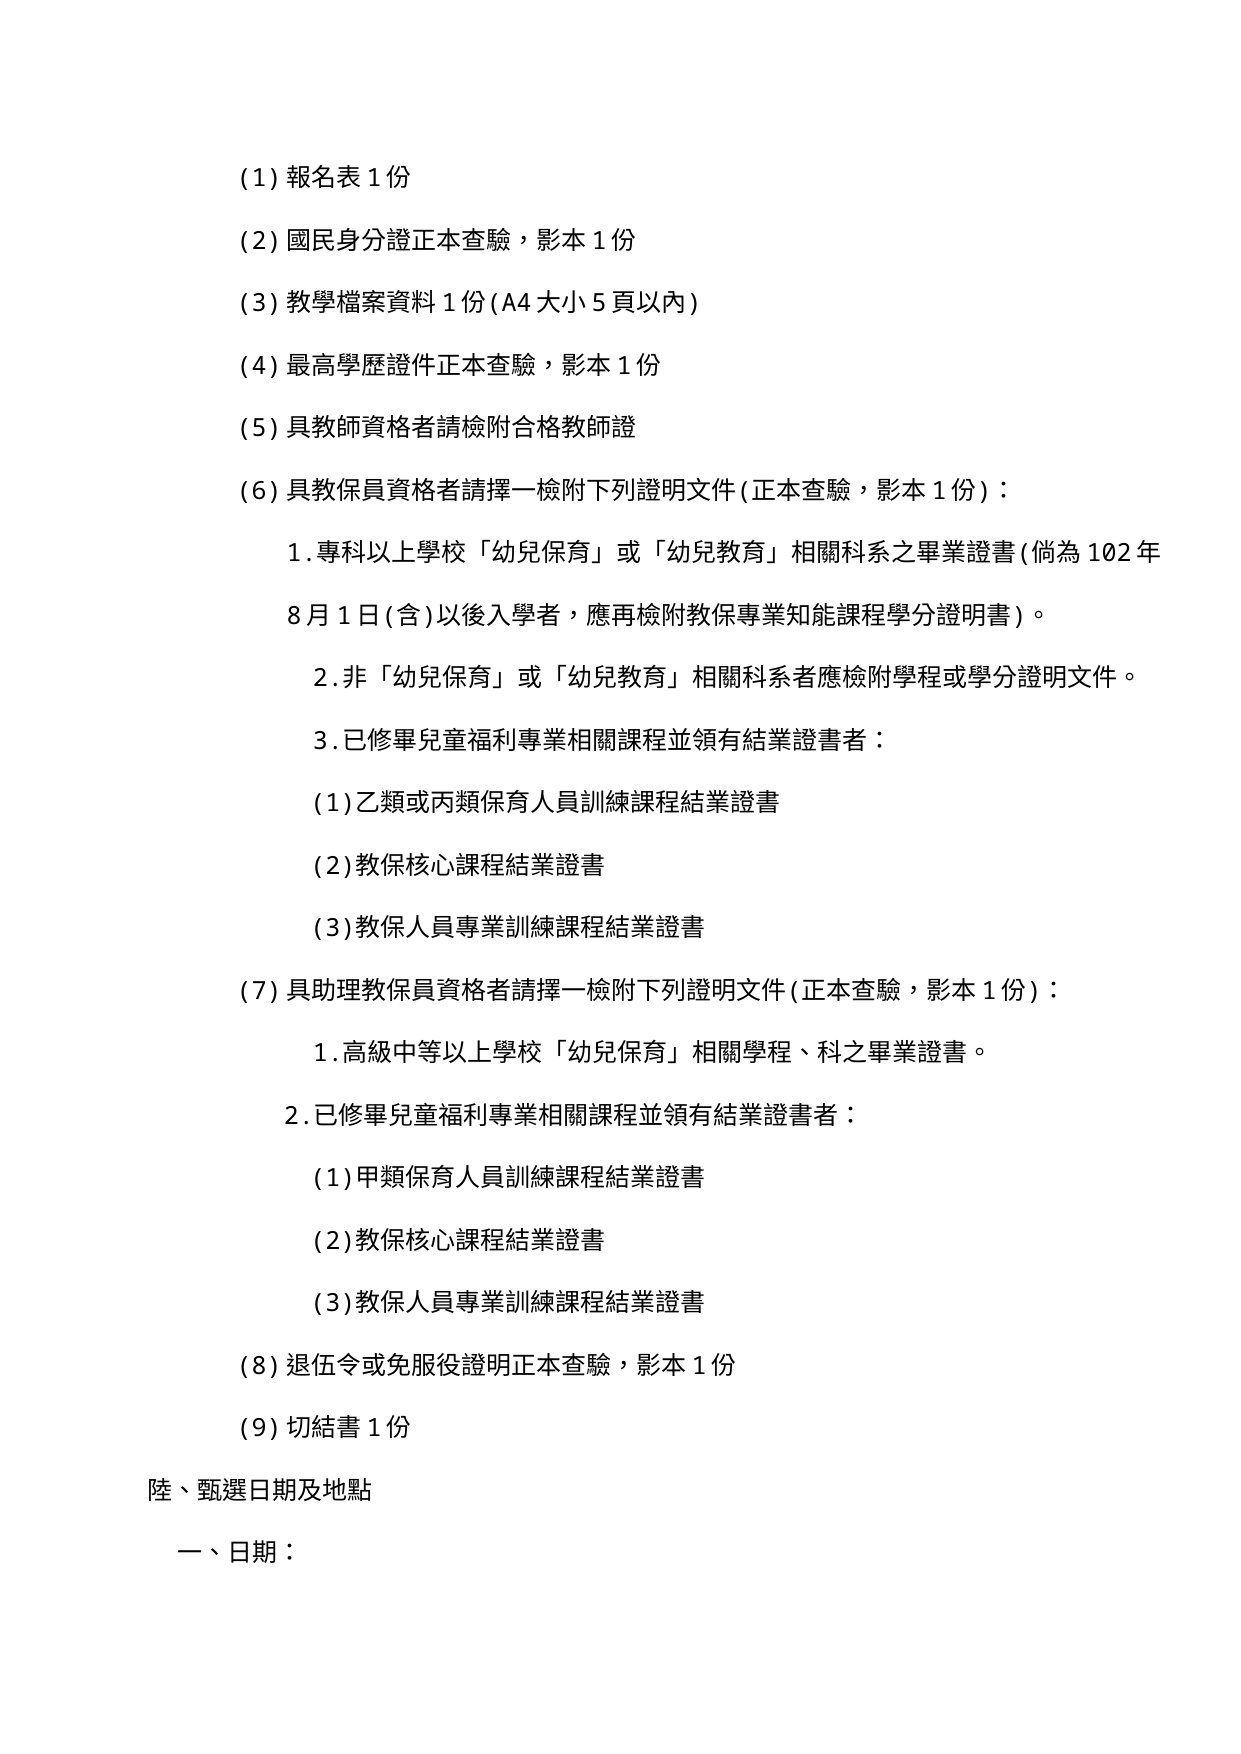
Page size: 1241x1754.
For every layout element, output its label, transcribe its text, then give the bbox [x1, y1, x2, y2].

text 2.已修畢兒童福利專業相關課程並領有結業證書者： [148, 1072, 1167, 1134]
text (1)乙類或丙類保育人員訓練課程結業證書 [310, 759, 1167, 822]
text (3)教保人員專業訓練課程結業證書 [310, 884, 1167, 947]
text 一、日期： [148, 1509, 1167, 1572]
list 最高學歷證件正本查驗，影本1份 [236, 322, 1167, 384]
list 國民身分證正本查驗，影本1份 [236, 197, 1167, 259]
text (1)甲類保育人員訓練課程結業證書 [310, 1134, 1167, 1197]
list 具教師資格者請檢附合格教師證 [236, 384, 1167, 447]
text 1.專科以上學校「幼兒保育」或「幼兒教育」相關科系之畢業證書(倘為102年8月1日(含)以後入學者，應再檢附教保專業知能課程學分證明書)。 [286, 509, 1167, 634]
text (2)教保核心課程結業證書 [310, 822, 1167, 884]
text 2.非「幼兒保育」或「幼兒教育」相關科系者應檢附學程或學分證明文件。 [148, 634, 1167, 697]
text (2)教保核心課程結業證書 [310, 1197, 1167, 1259]
list 具助理教保員資格者請擇一檢附下列證明文件(正本查驗，影本1份)： [236, 947, 1167, 1009]
list 具教保員資格者請擇一檢附下列證明文件(正本查驗，影本1份)： [236, 447, 1167, 509]
text 陸、甄選日期及地點 [148, 1447, 1167, 1509]
list 教學檔案資料1份(A4大小5頁以內) [236, 259, 1167, 322]
list 切結書1份 [236, 1384, 1167, 1447]
list 退伍令或免服役證明正本查驗，影本1份 [236, 1322, 1167, 1384]
text 3.已修畢兒童福利專業相關課程並領有結業證書者： [148, 697, 1167, 759]
text 1.高級中等以上學校「幼兒保育」相關學程、科之畢業證書。 [148, 1009, 1167, 1072]
list 報名表1份 [236, 134, 1167, 197]
text (3)教保人員專業訓練課程結業證書 [310, 1259, 1167, 1322]
